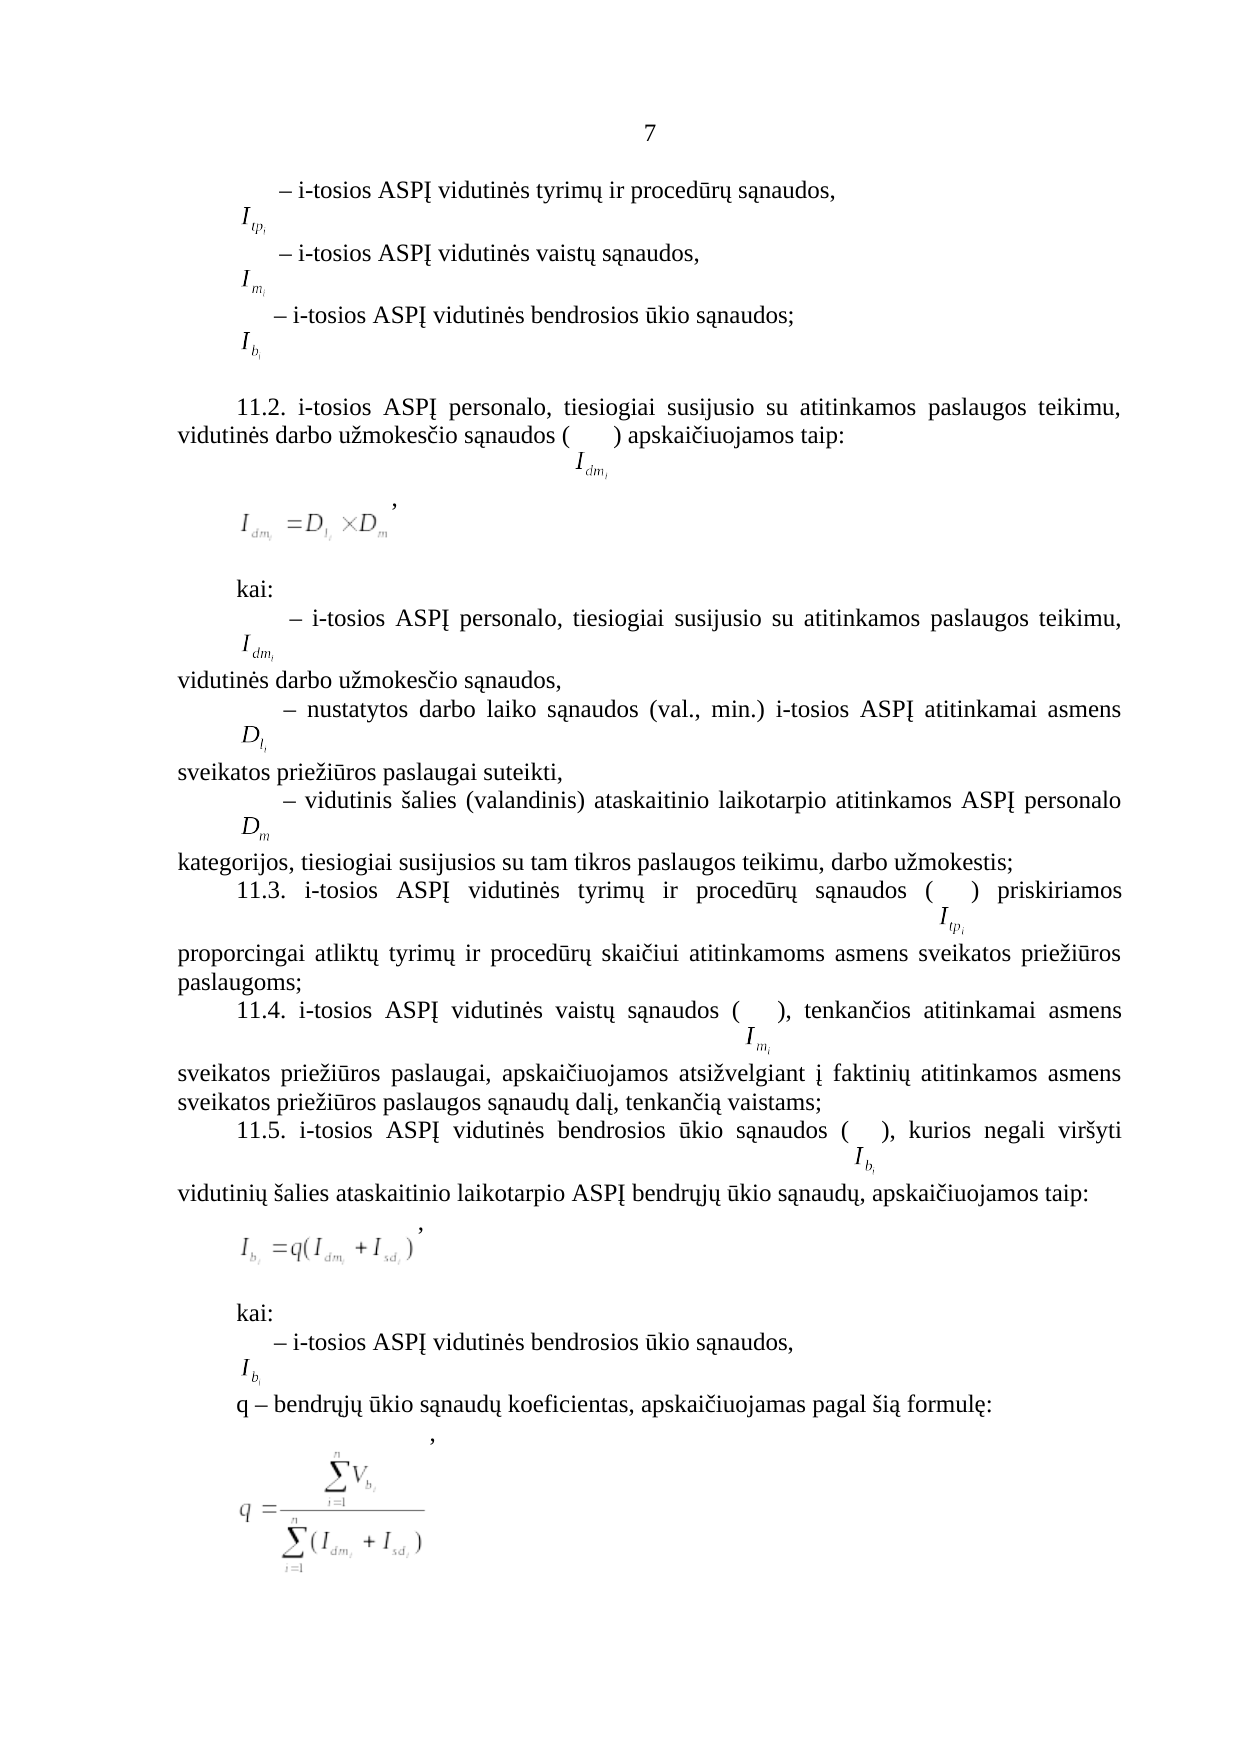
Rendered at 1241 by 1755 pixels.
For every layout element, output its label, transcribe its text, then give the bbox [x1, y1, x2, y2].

text , [177, 483, 1122, 546]
text – nustatytos darbo laiko sąnaudos (val., min.) i-tosios ASPĮ atitinkamai asmens sveikatos priežiūros paslaugai suteikti, [177, 694, 1122, 786]
text 11.2. i-tosios ASPĮ personalo, tiesiogiai susijusio su atitinkamos paslaugos teikimu, vidutinės darbo užmokesčio sąnaudos () apskaičiuojamos taip: [177, 392, 1122, 483]
text – i-tosios ASPĮ vidutinės bendrosios ūkio sąnaudos, [177, 1327, 1122, 1389]
text kai: [177, 574, 1122, 603]
text 11.3. i-tosios ASPĮ vidutinės tyrimų ir procedūrų sąnaudos () priskiriamos proporcingai atliktų tyrimų ir procedūrų skaičiui atitinkamoms asmens sveikatos priežiūros paslaugoms; [177, 876, 1122, 996]
text – i-tosios ASPĮ personalo, tiesiogiai susijusio su atitinkamos paslaugos teikimu, vidutinės darbo užmokesčio sąnaudos, [177, 603, 1122, 694]
text 11.4. i-tosios ASPĮ vidutinės vaistų sąnaudos (), tenkančios atitinkamai asmens sveikatos priežiūros paslaugai, apskaičiuojamos atsižvelgiant į faktinių atitinkamos asmens sveikatos priežiūros paslaugos sąnaudų dalį, tenkančią vaistams; [177, 996, 1122, 1116]
text , [177, 1207, 1122, 1269]
text – i-tosios ASPĮ vidutinės tyrimų ir procedūrų sąnaudos, [177, 176, 1122, 238]
text – i-tosios ASPĮ vidutinės bendrosios ūkio sąnaudos; [177, 301, 1122, 363]
text kai: [177, 1298, 1122, 1327]
text 11.5. i-tosios ASPĮ vidutinės bendrosios ūkio sąnaudos (), kurios negali viršyti vidutinių šalies ataskaitinio laikotarpio ASPĮ bendrųjų ūkio sąnaudų, apskaičiuojamos taip: [177, 1116, 1122, 1207]
text , [177, 1418, 1122, 1578]
text q – bendrųjų ūkio sąnaudų koeficientas, apskaičiuojamas pagal šią formulę: [177, 1389, 1122, 1418]
text – vidutinis šalies (valandinis) ataskaitinio laikotarpio atitinkamos ASPĮ personalo kategorijos, tiesiogiai susijusios su tam tikros paslaugos teikimu, darbo užmokestis; [177, 786, 1122, 876]
text – i-tosios ASPĮ vidutinės vaistų sąnaudos, [177, 238, 1122, 301]
